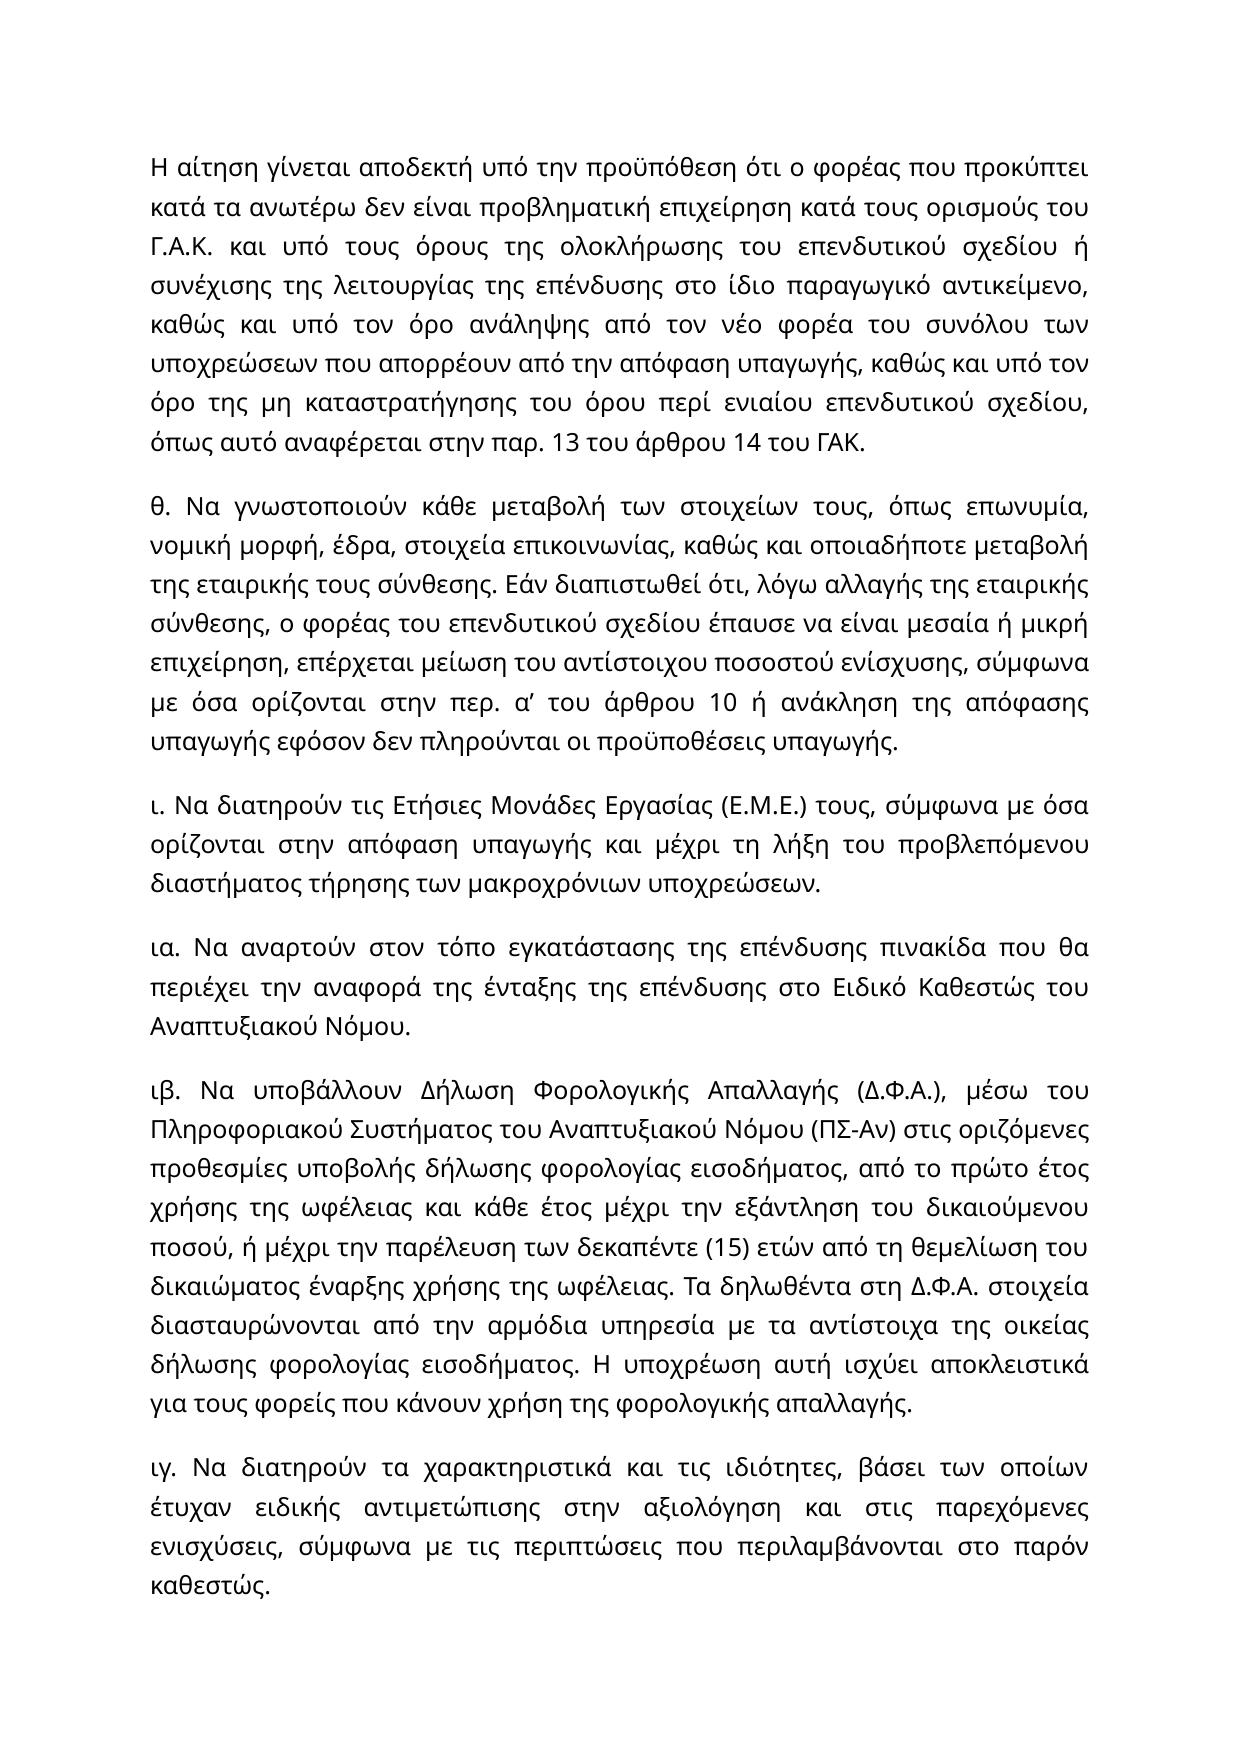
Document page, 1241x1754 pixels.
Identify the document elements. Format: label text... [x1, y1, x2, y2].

text θ. Να γνωστοποιούν κάθε μεταβολή των στοιχείων τους, όπως επωνυμία, νομική μορφή, έδρα, στοιχεία επικοινωνίας, καθώς και οποιαδήποτε μεταβολή της εταιρικής τους σύνθεσης. Εάν διαπιστωθεί ότι, λόγω αλλαγής της εταιρικής σύνθεσης, ο φορέας του επενδυτικού σχεδίου έπαυσε να είναι μεσαία ή μικρή επιχείρηση, επέρχεται μείωση του αντίστοιχου ποσοστού ενίσχυσης, σύμφωνα με όσα ορίζονται στην περ. α’ του άρθρου 10 ή ανάκληση της απόφασης υπαγωγής εφόσον δεν πληρούνται οι προϋποθέσεις υπαγωγής. [150, 488, 1090, 757]
text ι. Να διατηρούν τις Ετήσιες Μονάδες Εργασίας (Ε.Μ.Ε.) τους, σύμφωνα με όσα ορίζονται στην απόφαση υπαγωγής και μέχρι τη λήξη του προβλεπόμενου διαστήματος τήρησης των μακροχρόνιων υποχρεώσεων. [150, 787, 1090, 900]
text Η αίτηση γίνεται αποδεκτή υπό την προϋπόθεση ότι ο φορέας που προκύπτει κατά τα ανωτέρω δεν είναι προβληματική επιχείρηση κατά τους ορισμούς του Γ.Α.Κ. και υπό τους όρους της ολοκλήρωσης του επενδυτικού σχεδίου ή συνέχισης της λειτουργίας της επένδυσης στο ίδιο παραγωγικό αντικείμενο, καθώς και υπό τον όρο ανάληψης από τον νέο φορέα του συνόλου των υποχρεώσεων που απορρέουν από την απόφαση υπαγωγής, καθώς και υπό τον όρο της μη καταστρατήγησης του όρου περί ενιαίου επενδυτικού σχεδίου, όπως αυτό αναφέρεται στην παρ. 13 του άρθρου 14 του ΓΑΚ. [150, 150, 1090, 458]
text ια. Να αναρτούν στον τόπο εγκατάστασης της επένδυσης πινακίδα που θα περιέχει την αναφορά της ένταξης της επένδυσης στο Ειδικό Καθεστώς του Αναπτυξιακού Νόμου. [150, 930, 1090, 1042]
text ιγ. Να διατηρούν τα χαρακτηριστικά και τις ιδιότητες, βάσει των οποίων έτυχαν ειδικής αντιμετώπισης στην αξιολόγηση και στις παρεχόμενες ενισχύσεις, σύμφωνα με τις περιπτώσεις που περιλαμβάνονται στο παρόν καθεστώς. [150, 1450, 1090, 1602]
text ιβ. Να υποβάλλουν Δήλωση Φορολογικής Απαλλαγής (Δ.Φ.Α.), μέσω του Πληροφοριακού Συστήματος του Αναπτυξιακού Νόμου (ΠΣ-Αν) στις οριζόμενες προθεσμίες υποβολής δήλωσης φορολογίας εισοδήματος, από το πρώτο έτος χρήσης της ωφέλειας και κάθε έτος μέχρι την εξάντληση του δικαιούμενου ποσού, ή μέχρι την παρέλευση των δεκαπέντε (15) ετών από τη θεμελίωση του δικαιώματος έναρξης χρήσης της ωφέλειας. Τα δηλωθέντα στη Δ.Φ.Α. στοιχεία διασταυρώνονται από την αρμόδια υπηρεσία με τα αντίστοιχα της οικείας δήλωσης φορολογίας εισοδήματος. Η υποχρέωση αυτή ισχύει αποκλειστικά για τους φορείς που κάνουν χρήση της φορολογικής απαλλαγής. [150, 1072, 1090, 1420]
